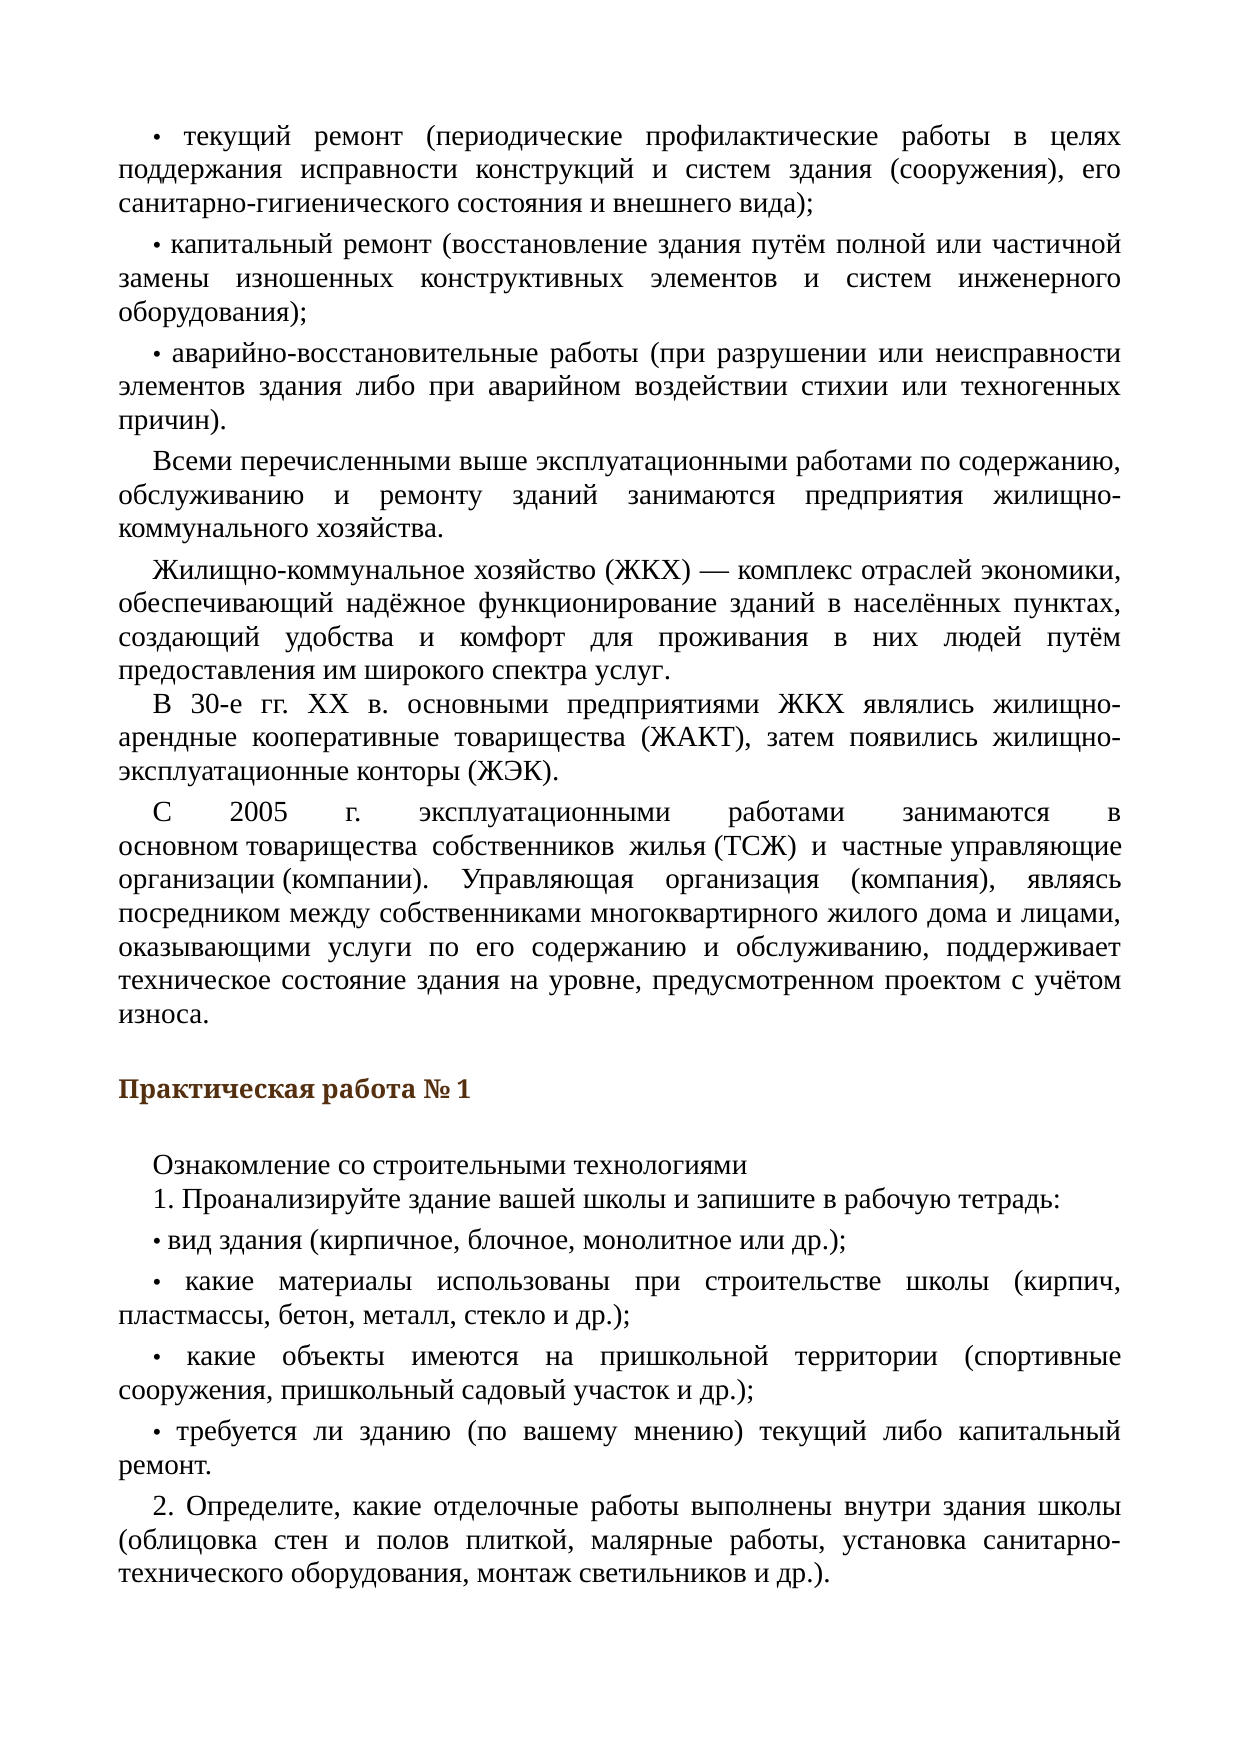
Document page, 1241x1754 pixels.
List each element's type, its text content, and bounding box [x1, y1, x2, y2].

subtitle Практическая работа № 1 [118, 1071, 1122, 1106]
text 1. Проанализируйте здание вашей школы и запишите в рабочую тетрадь: [118, 1181, 1122, 1214]
text • вид здания (кирпичное, блочное, монолитное или др.); [118, 1222, 1122, 1256]
text • какие объекты имеются на пришкольной территории (спортивные сооружения, пришкольный садовый участок и др.); [118, 1338, 1122, 1406]
text Всеми перечисленными выше эксплуатационными работами по содержанию, обслуживанию и ремонту зданий занимаются предприятия жилищно-коммунального хозяйства. [118, 443, 1122, 544]
text C 2005 г. эксплуатационными работами занимаются в основном товарищества собственников жилья (ТСЖ) и частные управляющие организации (компании). Управляющая организация (компания), являясь посредником между собственниками многоквартирного жилого дома и лицами, оказывающими услуги по его содержанию и обслуживанию, поддерживает техническое состояние здания на уровне, предусмотренном проектом с учётом износа. [118, 794, 1122, 1029]
text Ознакомление со строительными технологиями [118, 1147, 1122, 1181]
text • аварийно-восстановительные работы (при разрушении или неисправности элементов здания либо при аварийном воздействии стихии или техногенных причин). [118, 335, 1122, 436]
text • капитальный ремонт (восстановление здания путём полной или частичной замены изношенных конструктивных элементов и систем инженерного оборудования); [118, 227, 1122, 327]
text 2. Определите, какие отделочные работы выполнены внутри здания школы (облицовка стен и полов плиткой, малярные работы, установка санитарно-технического оборудования, монтаж светильников и др.). [118, 1488, 1122, 1589]
text • текущий ремонт (периодические профилактические работы в целях поддержания исправности конструкций и систем здания (сооружения), его санитарно-гигиенического состояния и внешнего вида); [118, 118, 1122, 219]
text • требуется ли зданию (по вашему мнению) текущий либо капитальный ремонт. [118, 1413, 1122, 1480]
text • какие материалы использованы при строительстве школы (кирпич, пластмассы, бетон, металл, стекло и др.); [118, 1263, 1122, 1331]
text Жилищно-коммунальное хозяйство (ЖКХ) — комплекс отраслей экономики, обеспечивающий надёжное функционирование зданий в населённых пунктах, создающий удобства и комфорт для проживания в них людей путём предоставления им широкого спектра услуг. [118, 552, 1122, 686]
text В 30-е гг. XX в. основными предприятиями ЖКХ являлись жилищно-арендные кооперативные товарищества (ЖАКТ), затем появились жилищно-эксплуатационные конторы (ЖЭК). [118, 686, 1122, 787]
